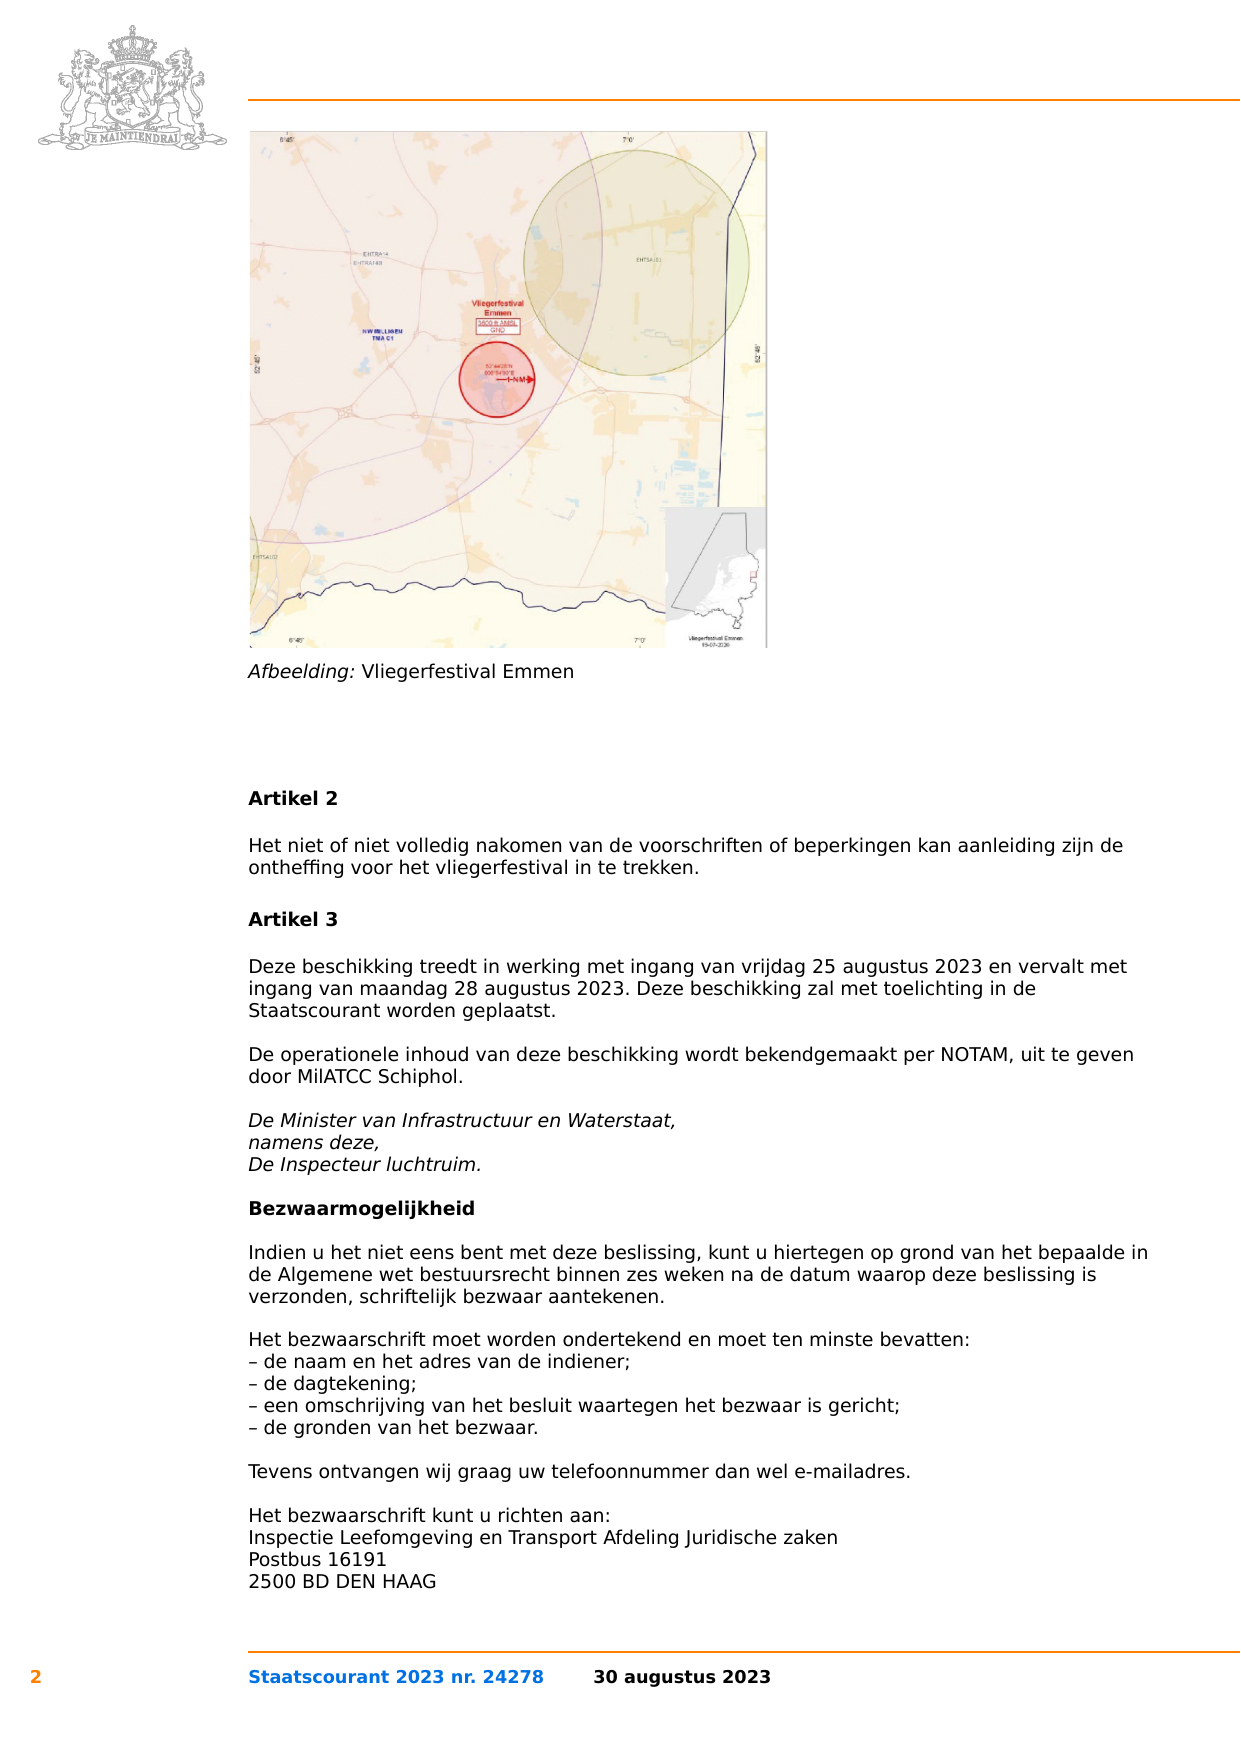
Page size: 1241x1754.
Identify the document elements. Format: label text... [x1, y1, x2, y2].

text Het niet of niet volledig nakomen van de voorschriften of beperkingen kan aanleiding zijn de ontheffing voor het vliegerfestival in te trekken. [248, 835, 1163, 879]
text Inspectie Leefomgeving en Transport Afdeling Juridische zaken [248, 1527, 1163, 1549]
text Tevens ontvangen wij graag uw telefoonnummer dan wel e-mailadres. [248, 1461, 1163, 1483]
text 2500 BD DEN HAAG [248, 1571, 1163, 1593]
subtitle Artikel 2 [248, 788, 1163, 810]
text De operationele inhoud van deze beschikking wordt bekendgemaakt per NOTAM, uit te geven door MilATCC Schiphol. [248, 1044, 1163, 1088]
text De Minister van Infrastructuur en Waterstaat, namens deze, De Inspecteur luchtruim. [248, 1110, 1163, 1176]
text – een omschrijving van het besluit waartegen het bezwaar is gericht; [248, 1395, 1163, 1417]
text Bezwaarmogelijkheid [248, 1198, 1163, 1220]
text Het bezwaarschrift kunt u richten aan: [248, 1505, 1163, 1527]
subtitle Artikel 3 [248, 909, 1163, 931]
text – de naam en het adres van de indiener; [248, 1351, 1163, 1373]
text Indien u het niet eens bent met deze beslissing, kunt u hiertegen op grond van het bepaalde in de Algemene wet bestuursrecht binnen zes weken na de datum waarop deze beslissing is verzonden, schriftelijk bezwaar aantekenen. [248, 1242, 1163, 1307]
text Het bezwaarschrift moet worden ondertekend en moet ten minste bevatten: [248, 1329, 1163, 1351]
text – de gronden van het bezwaar. [248, 1417, 1163, 1439]
text Deze beschikking treedt in werking met ingang van vrijdag 25 augustus 2023 en vervalt met ingang van maandag 28 augustus 2023. Deze beschikking zal met toelichting in de Staatscourant worden geplaatst. [248, 956, 1163, 1022]
text – de dagtekening; [248, 1373, 1163, 1395]
text Afbeelding: Vliegerfestival Emmen [248, 661, 768, 683]
text Postbus 16191 [248, 1549, 1163, 1571]
picture [248, 130, 768, 650]
picture [38, 25, 227, 150]
